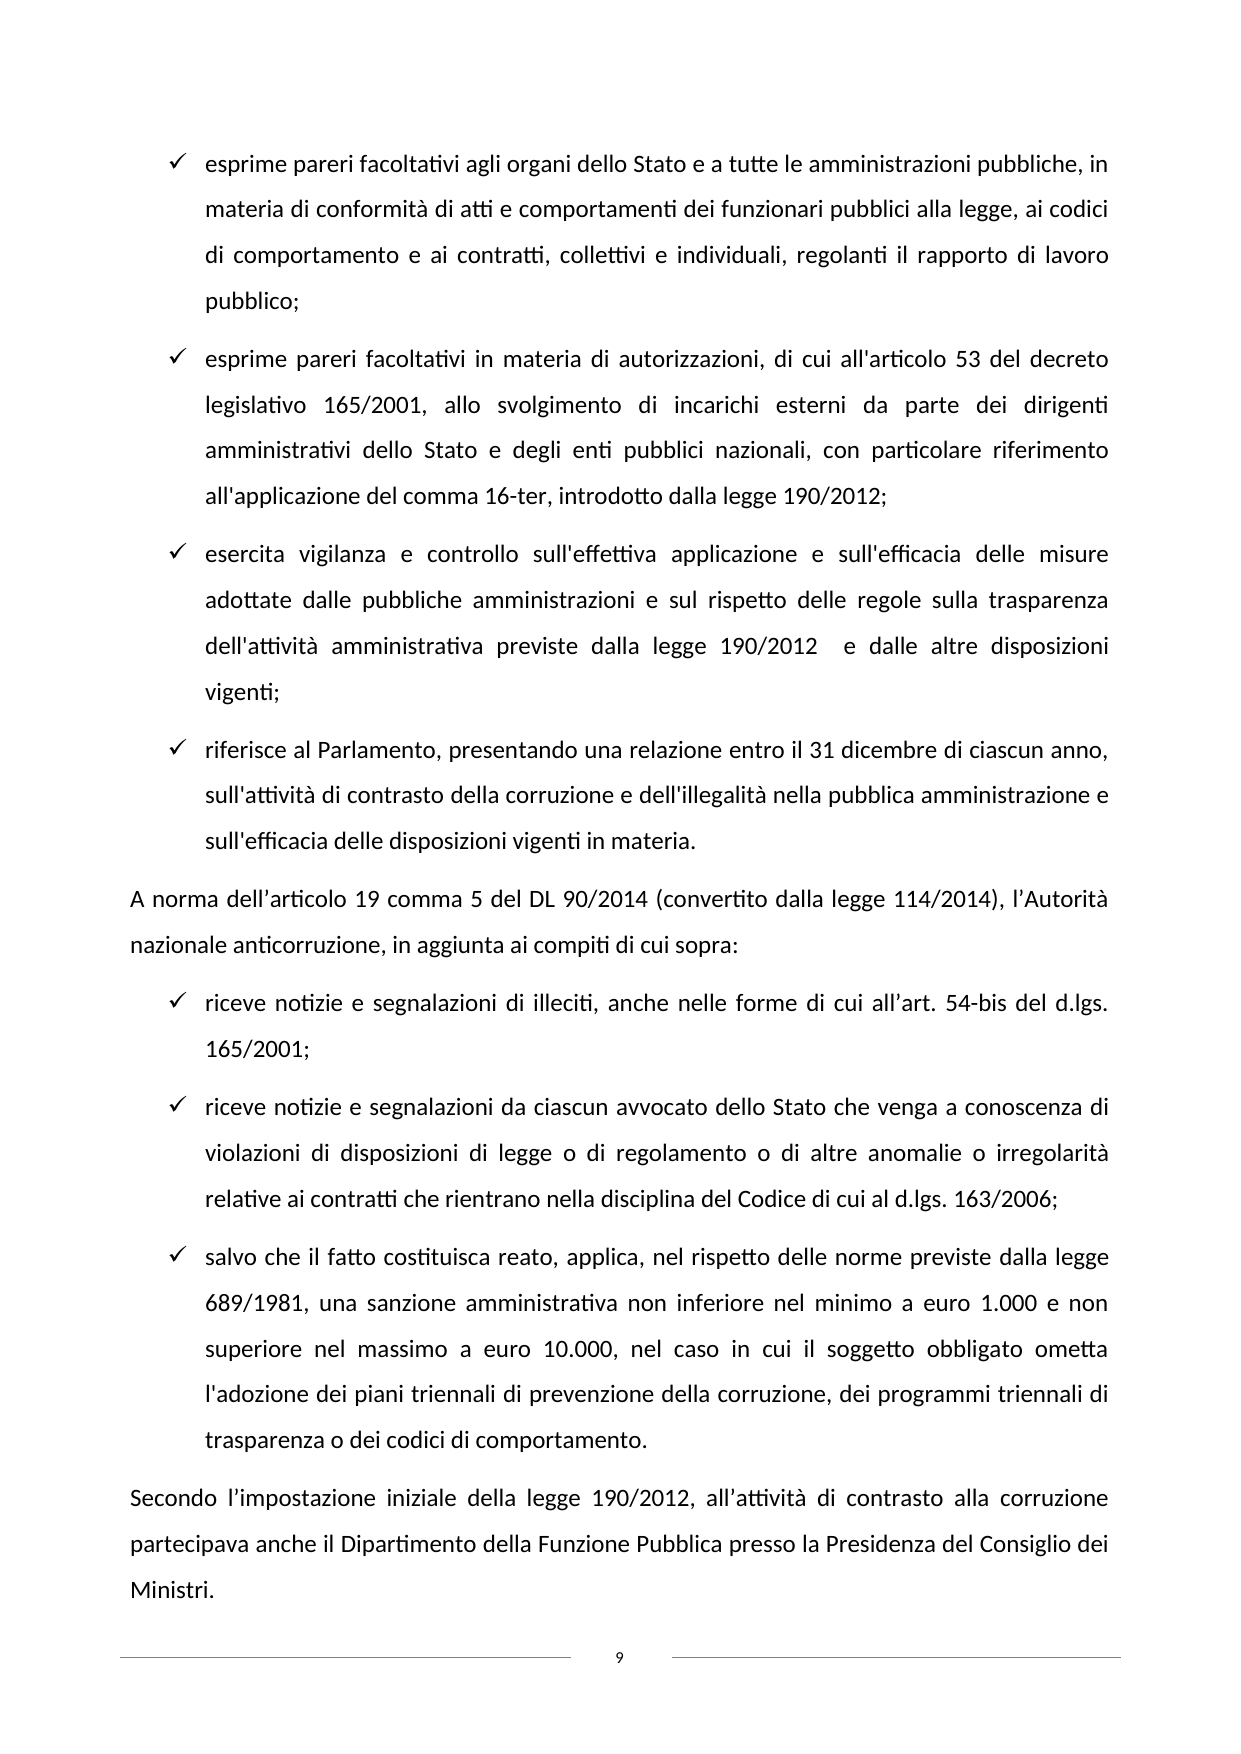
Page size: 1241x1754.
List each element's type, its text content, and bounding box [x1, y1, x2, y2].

list riceve notizie e segnalazioni da ciascun avvocato dello Stato che venga a conoscenza di violazioni di disposizioni di legge o di regolamento o di altre anomalie o irregolarità relative ai contratti che rientrano nella disciplina del Codice di cui al d.lgs. 163/2006; [167, 1092, 1110, 1213]
list salvo che il fatto costituisca reato, applica, nel rispetto delle norme previste dalla legge 689/1981, una sanzione amministrativa non inferiore nel minimo a euro 1.000 e non superiore nel massimo a euro 10.000, nel caso in cui il soggetto obbligato ometta l'adozione dei piani triennali di prevenzione della corruzione, dei programmi triennali di trasparenza o dei codici di comportamento. [167, 1241, 1110, 1455]
text Secondo l’impostazione iniziale della legge 190/2012, all’attività di contrasto alla corruzione partecipava anche il Dipartimento della Funzione Pubblica presso la Presidenza del Consiglio dei Ministri. [130, 1482, 1110, 1604]
list esprime pareri facoltativi in materia di autorizzazioni, di cui all'articolo 53 del decreto legislativo 165/2001, allo svolgimento di incarichi esterni da parte dei dirigenti amministrativi dello Stato e degli enti pubblici nazionali, con particolare riferimento all'applicazione del comma 16-ter, introdotto dalla legge 190/2012; [167, 343, 1110, 511]
list riceve notizie e segnalazioni di illeciti, anche nelle forme di cui all’art. 54-bis del d.lgs. 165/2001; [167, 988, 1110, 1064]
list riferisce al Parlamento, presentando una relazione entro il 31 dicembre di ciascun anno, sull'attività di contrasto della corruzione e dell'illegalità nella pubblica amministrazione e sull'efficacia delle disposizioni vigenti in materia. [167, 734, 1110, 856]
text A norma dell’articolo 19 comma 5 del DL 90/2014 (convertito dalla legge 114/2014), l’Autorità nazionale anticorruzione, in aggiunta ai compiti di cui sopra: [130, 884, 1110, 960]
list esercita vigilanza e controllo sull'effettiva applicazione e sull'efficacia delle misure adottate dalle pubbliche amministrazioni e sul rispetto delle regole sulla trasparenza dell'attività amministrativa previste dalla legge 190/2012 e dalle altre disposizioni vigenti; [167, 538, 1110, 706]
list esprime pareri facoltativi agli organi dello Stato e a tutte le amministrazioni pubbliche, in materia di conformità di atti e comportamenti dei funzionari pubblici alla legge, ai codici di comportamento e ai contratti, collettivi e individuali, regolanti il rapporto di lavoro pubblico; [167, 148, 1110, 315]
